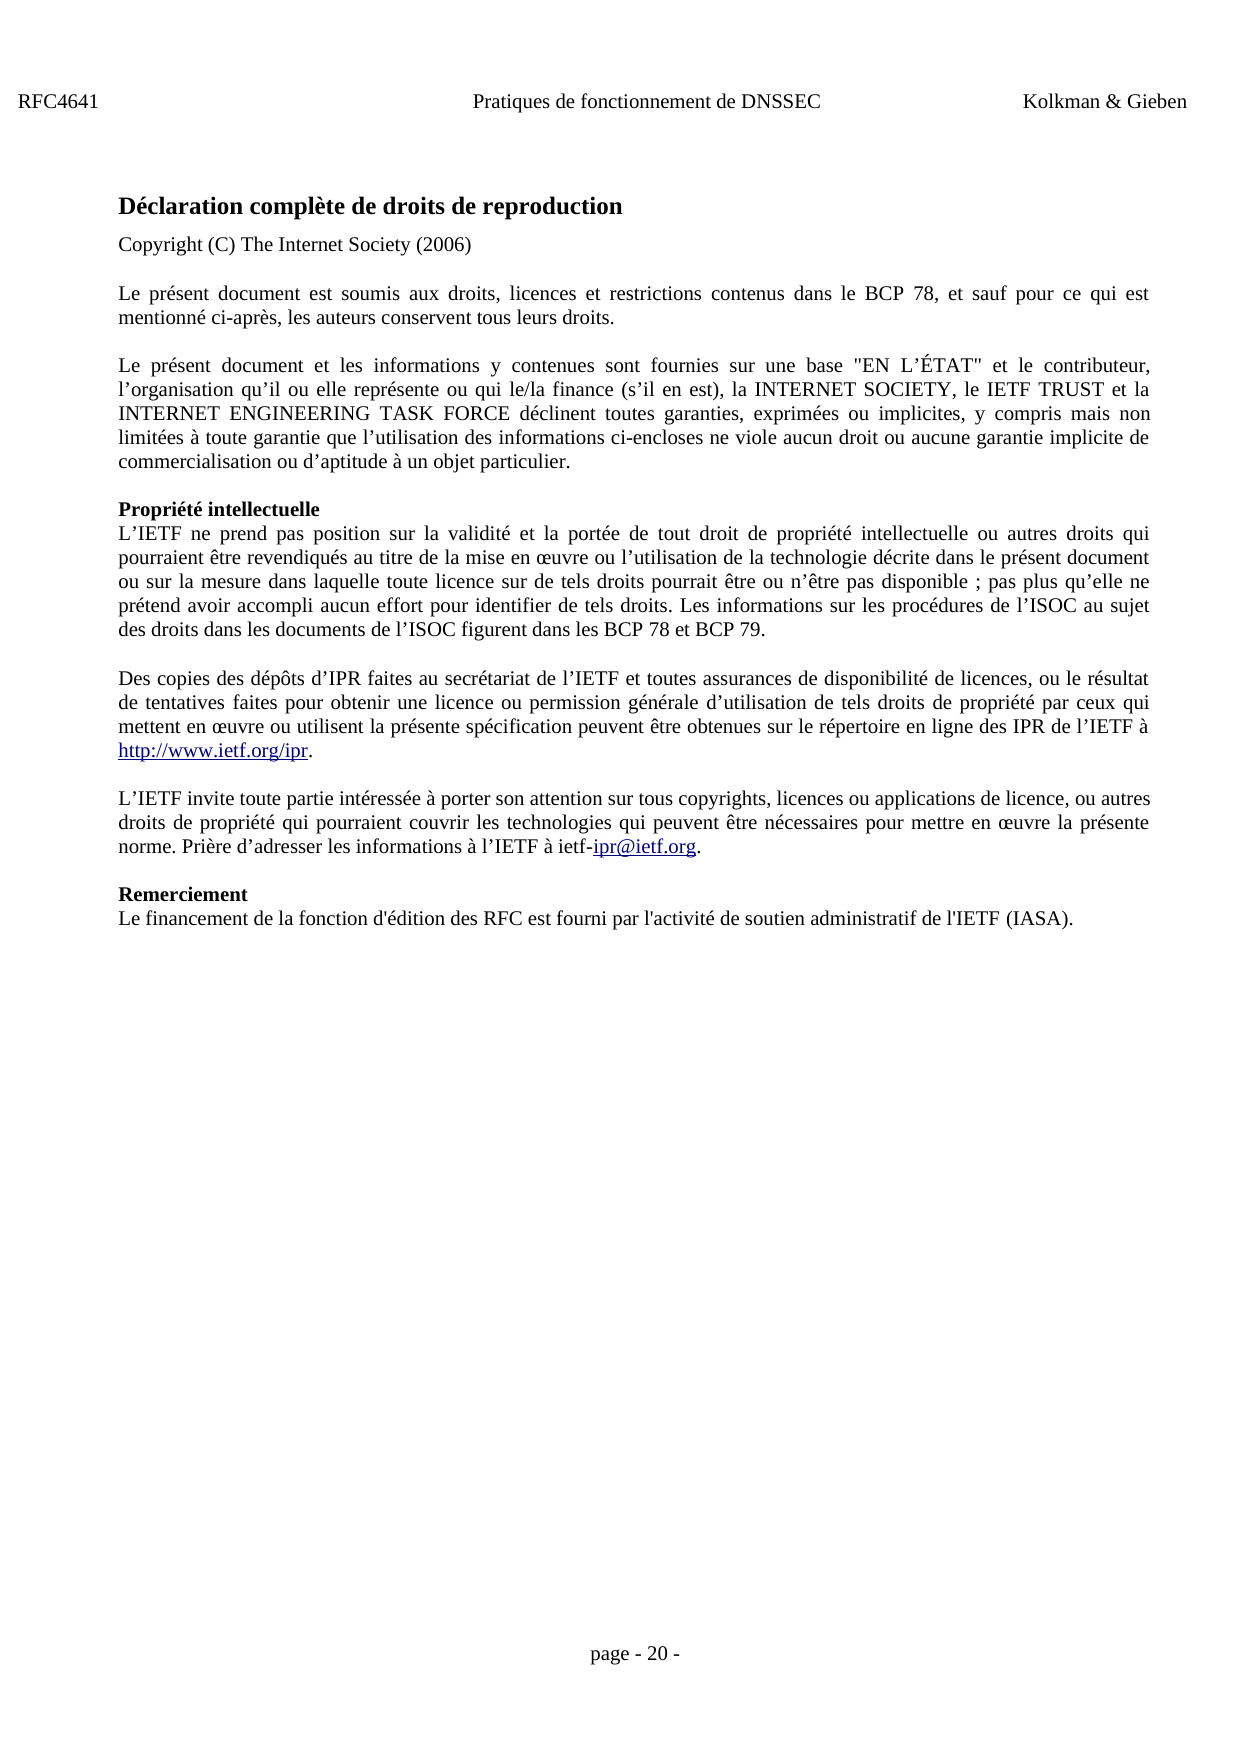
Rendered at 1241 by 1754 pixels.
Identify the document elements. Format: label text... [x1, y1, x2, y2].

text Des copies des dépôts d’IPR faites au secrétariat de l’IETF et toutes assurances de disponibilité de licences, ou le résultat de tentatives faites pour obtenir une licence ou permission générale d’utilisation de tels droits de propriété par ceux qui mettent en œuvre ou utilisent la présente spécification peuvent être obtenues sur le répertoire en ligne des IPR de l’IETF à http://www.ietf.org/ipr. [118, 666, 1152, 762]
text Remerciement [118, 882, 1152, 906]
text Copyright (C) The Internet Society (2006) [118, 232, 1152, 256]
text Le présent document et les informations y contenues sont fournies sur une base "EN L’ÉTAT" et le contributeur, l’organisation qu’il ou elle représente ou qui le/la finance (s’il en est), la INTERNET SOCIETY, le IETF TRUST et la INTERNET ENGINEERING TASK FORCE déclinent toutes garanties, exprimées ou implicites, y compris mais non limitées à toute garantie que l’utilisation des informations ci-encloses ne viole aucun droit ou aucune garantie implicite de commercialisation ou d’aptitude à un objet particulier. [118, 353, 1152, 473]
text Le présent document est soumis aux droits, licences et restrictions contenus dans le BCP 78, et sauf pour ce qui est mentionné ci-après, les auteurs conservent tous leurs droits. [118, 281, 1152, 329]
text Propriété intellectuelle [118, 497, 1152, 521]
text Le financement de la fonction d'édition des RFC est fourni par l'activité de soutien administratif de l'IETF (IASA). [118, 906, 1152, 930]
text L’IETF ne prend pas position sur la validité et la portée de tout droit de propriété intellectuelle ou autres droits qui pourraient être revendiqués au titre de la mise en œuvre ou l’utilisation de la technologie décrite dans le présent document ou sur la mesure dans laquelle toute licence sur de tels droits pourrait être ou n’être pas disponible ; pas plus qu’elle ne prétend avoir accompli aucun effort pour identifier de tels droits. Les informations sur les procédures de l’ISOC au sujet des droits dans les documents de l’ISOC figurent dans les BCP 78 et BCP 79. [118, 521, 1152, 641]
text L’IETF invite toute partie intéressée à porter son attention sur tous copyrights, licences ou applications de licence, ou autres droits de propriété qui pourraient couvrir les technologies qui peuvent être nécessaires pour mettre en œuvre la présente norme. Prière d’adresser les informations à l’IETF à ietf-ipr@ietf.org. [118, 786, 1152, 858]
subtitle Déclaration complète de droits de reproduction [118, 191, 1152, 220]
